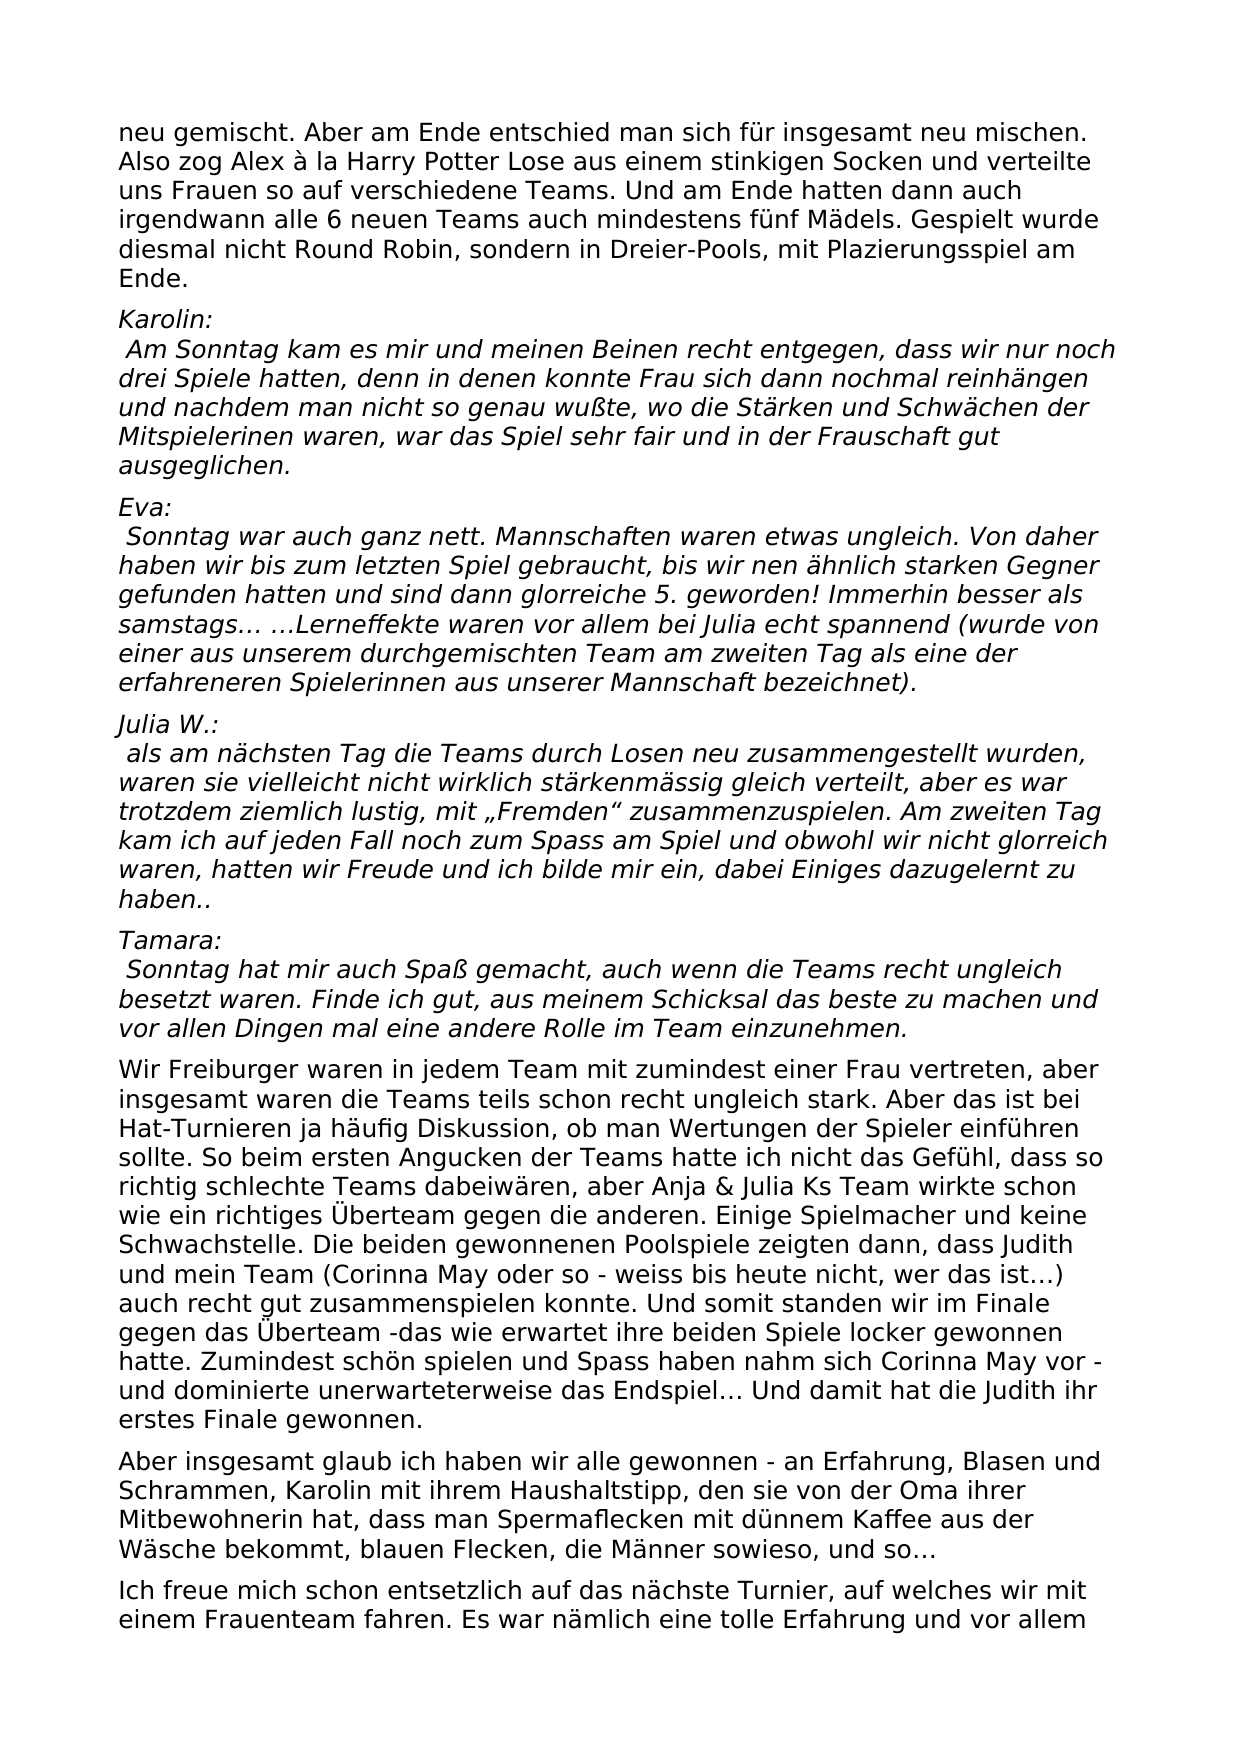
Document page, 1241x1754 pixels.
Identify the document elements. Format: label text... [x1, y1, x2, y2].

text Julia W.: als am nächsten Tag die Teams durch Losen neu zusammengestellt wurden, waren sie vielleicht nicht wirklich stärkenmässig gleich verteilt, aber es war trotzdem ziemlich lustig, mit „Fremden“ zusammenzuspielen. Am zweiten Tag kam ich auf jeden Fall noch zum Spass am Spiel und obwohl wir nicht glorreich waren, hatten wir Freude und ich bilde mir ein, dabei Einiges dazugelernt zu haben.. [118, 710, 1122, 914]
text Wir Freiburger waren in jedem Team mit zumindest einer Frau vertreten, aber insgesamt waren die Teams teils schon recht ungleich stark. Aber das ist bei Hat-Turnieren ja häufig Diskussion, ob man Wertungen der Spieler einführen sollte. So beim ersten Angucken der Teams hatte ich nicht das Gefühl, dass so richtig schlechte Teams dabeiwären, aber Anja & Julia Ks Team wirkte schon wie ein richtiges Überteam gegen die anderen. Einige Spielmacher und keine Schwachstelle. Die beiden gewonnenen Poolspiele zeigten dann, dass Judith und mein Team (Corinna May oder so - weiss bis heute nicht, wer das ist…) auch recht gut zusammenspielen konnte. Und somit standen wir im Finale gegen das Überteam -das wie erwartet ihre beiden Spiele locker gewonnen hatte. Zumindest schön spielen und Spass haben nahm sich Corinna May vor - und dominierte unerwarteterweise das Endspiel… Und damit hat die Judith ihr erstes Finale gewonnen. [118, 1056, 1122, 1435]
text Ich freue mich schon entsetzlich auf das nächste Turnier, auf welches wir mit einem Frauenteam fahren. Es war nämlich eine tolle Erfahrung und vor allem [118, 1576, 1122, 1635]
text Karolin: Am Sonntag kam es mir und meinen Beinen recht entgegen, dass wir nur noch drei Spiele hatten, denn in denen konnte Frau sich dann nochmal reinhängen und nachdem man nicht so genau wußte, wo die Stärken und Schwächen der Mitspielerinen waren, war das Spiel sehr fair und in der Frauschaft gut ausgeglichen. [118, 306, 1122, 481]
text Eva: Sonntag war auch ganz nett. Mannschaften waren etwas ungleich. Von daher haben wir bis zum letzten Spiel gebraucht, bis wir nen ähnlich starken Gegner gefunden hatten und sind dann glorreiche 5. geworden! Immerhin besser als samstags… …Lerneffekte waren vor allem bei Julia echt spannend (wurde von einer aus unserem durchgemischten Team am zweiten Tag als eine der erfahreneren Spielerinnen aus unserer Mannschaft bezeichnet). [118, 493, 1122, 697]
text Aber insgesamt glaub ich haben wir alle gewonnen - an Erfahrung, Blasen und Schrammen, Karolin mit ihrem Haushaltstipp, den sie von der Oma ihrer Mitbewohnerin hat, dass man Spermaflecken mit dünnem Kaffee aus der Wäsche bekommt, blauen Flecken, die Männer sowieso, und so… [118, 1447, 1122, 1564]
text Tamara: Sonntag hat mir auch Spaß gemacht, auch wenn die Teams recht ungleich besetzt waren. Finde ich gut, aus meinem Schicksal das beste zu machen und vor allen Dingen mal eine andere Rolle im Team einzunehmen. [118, 926, 1122, 1043]
text neu gemischt. Aber am Ende entschied man sich für insgesamt neu mischen. Also zog Alex à la Harry Potter Lose aus einem stinkigen Socken und verteilte uns Frauen so auf verschiedene Teams. Und am Ende hatten dann auch irgendwann alle 6 neuen Teams auch mindestens fünf Mädels. Gespielt wurde diesmal nicht Round Robin, sondern in Dreier-Pools, mit Plazierungsspiel am Ende. [118, 118, 1122, 293]
